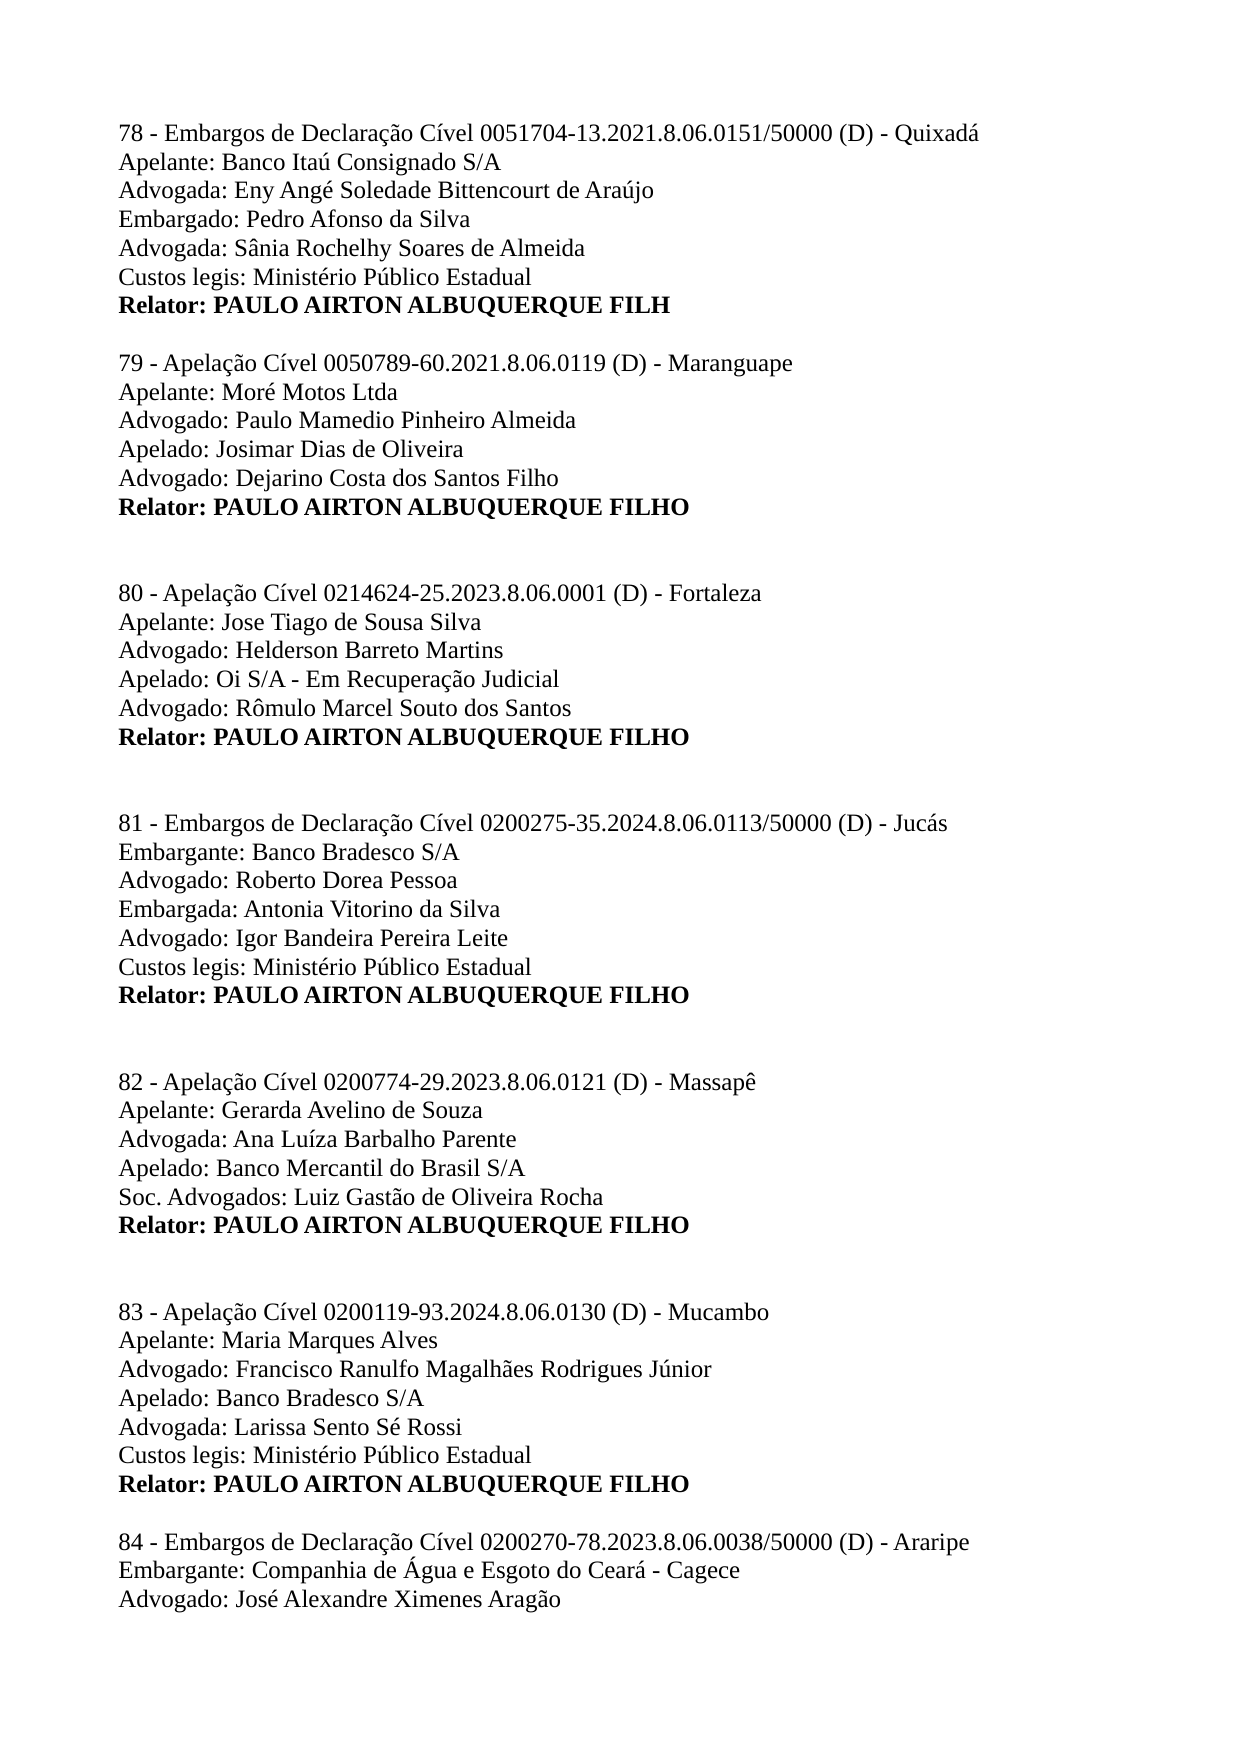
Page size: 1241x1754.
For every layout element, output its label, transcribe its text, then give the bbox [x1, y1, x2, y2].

text Apelado: Oi S/A - Em Recuperação Judicial [118, 664, 1122, 693]
text Advogado: Paulo Mamedio Pinheiro Almeida [118, 406, 1122, 434]
text Advogado: Helderson Barreto Martins [118, 636, 1122, 664]
text 82 - Apelação Cível 0200774-29.2023.8.06.0121 (D) - Massapê [118, 1067, 1122, 1096]
text 81 - Embargos de Declaração Cível 0200275-35.2024.8.06.0113/50000 (D) - Jucás [118, 808, 1122, 837]
text Apelado: Banco Mercantil do Brasil S/A [118, 1153, 1122, 1182]
text 79 - Apelação Cível 0050789-60.2021.8.06.0119 (D) - Maranguape [118, 348, 1122, 377]
text Apelante: Moré Motos Ltda [118, 377, 1122, 406]
text Advogado: Roberto Dorea Pessoa [118, 866, 1122, 894]
text Relator: PAULO AIRTON ALBUQUERQUE FILH [118, 291, 1122, 319]
text Advogada: Larissa Sento Sé Rossi [118, 1412, 1122, 1441]
text Relator: PAULO AIRTON ALBUQUERQUE FILHO [118, 492, 1122, 521]
text Advogada: Sânia Rochelhy Soares de Almeida [118, 233, 1122, 262]
text Apelante: Banco Itaú Consignado S/A [118, 147, 1122, 176]
text Advogado: Dejarino Costa dos Santos Filho [118, 463, 1122, 492]
text Apelado: Josimar Dias de Oliveira [118, 434, 1122, 463]
text Advogado: Rômulo Marcel Souto dos Santos [118, 693, 1122, 722]
text Apelante: Gerarda Avelino de Souza [118, 1096, 1122, 1124]
text Custos legis: Ministério Público Estadual [118, 1441, 1122, 1469]
text Custos legis: Ministério Público Estadual [118, 262, 1122, 291]
text Advogada: Ana Luíza Barbalho Parente [118, 1124, 1122, 1153]
text Advogado: José Alexandre Ximenes Aragão [118, 1584, 1122, 1613]
text Custos legis: Ministério Público Estadual [118, 952, 1122, 981]
text Relator: PAULO AIRTON ALBUQUERQUE FILHO [118, 1469, 1122, 1498]
text 83 - Apelação Cível 0200119-93.2024.8.06.0130 (D) - Mucambo [118, 1297, 1122, 1326]
text Advogado: Francisco Ranulfo Magalhães Rodrigues Júnior [118, 1354, 1122, 1383]
text Embargante: Banco Bradesco S/A [118, 837, 1122, 866]
text Apelado: Banco Bradesco S/A [118, 1383, 1122, 1412]
text Relator: PAULO AIRTON ALBUQUERQUE FILHO [118, 981, 1122, 1009]
text Apelante: Jose Tiago de Sousa Silva [118, 607, 1122, 636]
text 84 - Embargos de Declaração Cível 0200270-78.2023.8.06.0038/50000 (D) - Araripe [118, 1527, 1122, 1556]
text Advogado: Igor Bandeira Pereira Leite [118, 923, 1122, 952]
text Advogada: Eny Angé Soledade Bittencourt de Araújo [118, 176, 1122, 204]
text 78 - Embargos de Declaração Cível 0051704-13.2021.8.06.0151/50000 (D) - Quixadá [118, 118, 1122, 147]
text 80 - Apelação Cível 0214624-25.2023.8.06.0001 (D) - Fortaleza [118, 578, 1122, 607]
text Embargado: Pedro Afonso da Silva [118, 204, 1122, 233]
text Relator: PAULO AIRTON ALBUQUERQUE FILHO [118, 722, 1122, 751]
text Relator: PAULO AIRTON ALBUQUERQUE FILHO [118, 1211, 1122, 1239]
text Embargada: Antonia Vitorino da Silva [118, 894, 1122, 923]
text Embargante: Companhia de Água e Esgoto do Ceará - Cagece [118, 1556, 1122, 1584]
text Apelante: Maria Marques Alves [118, 1326, 1122, 1354]
text Soc. Advogados: Luiz Gastão de Oliveira Rocha [118, 1182, 1122, 1211]
